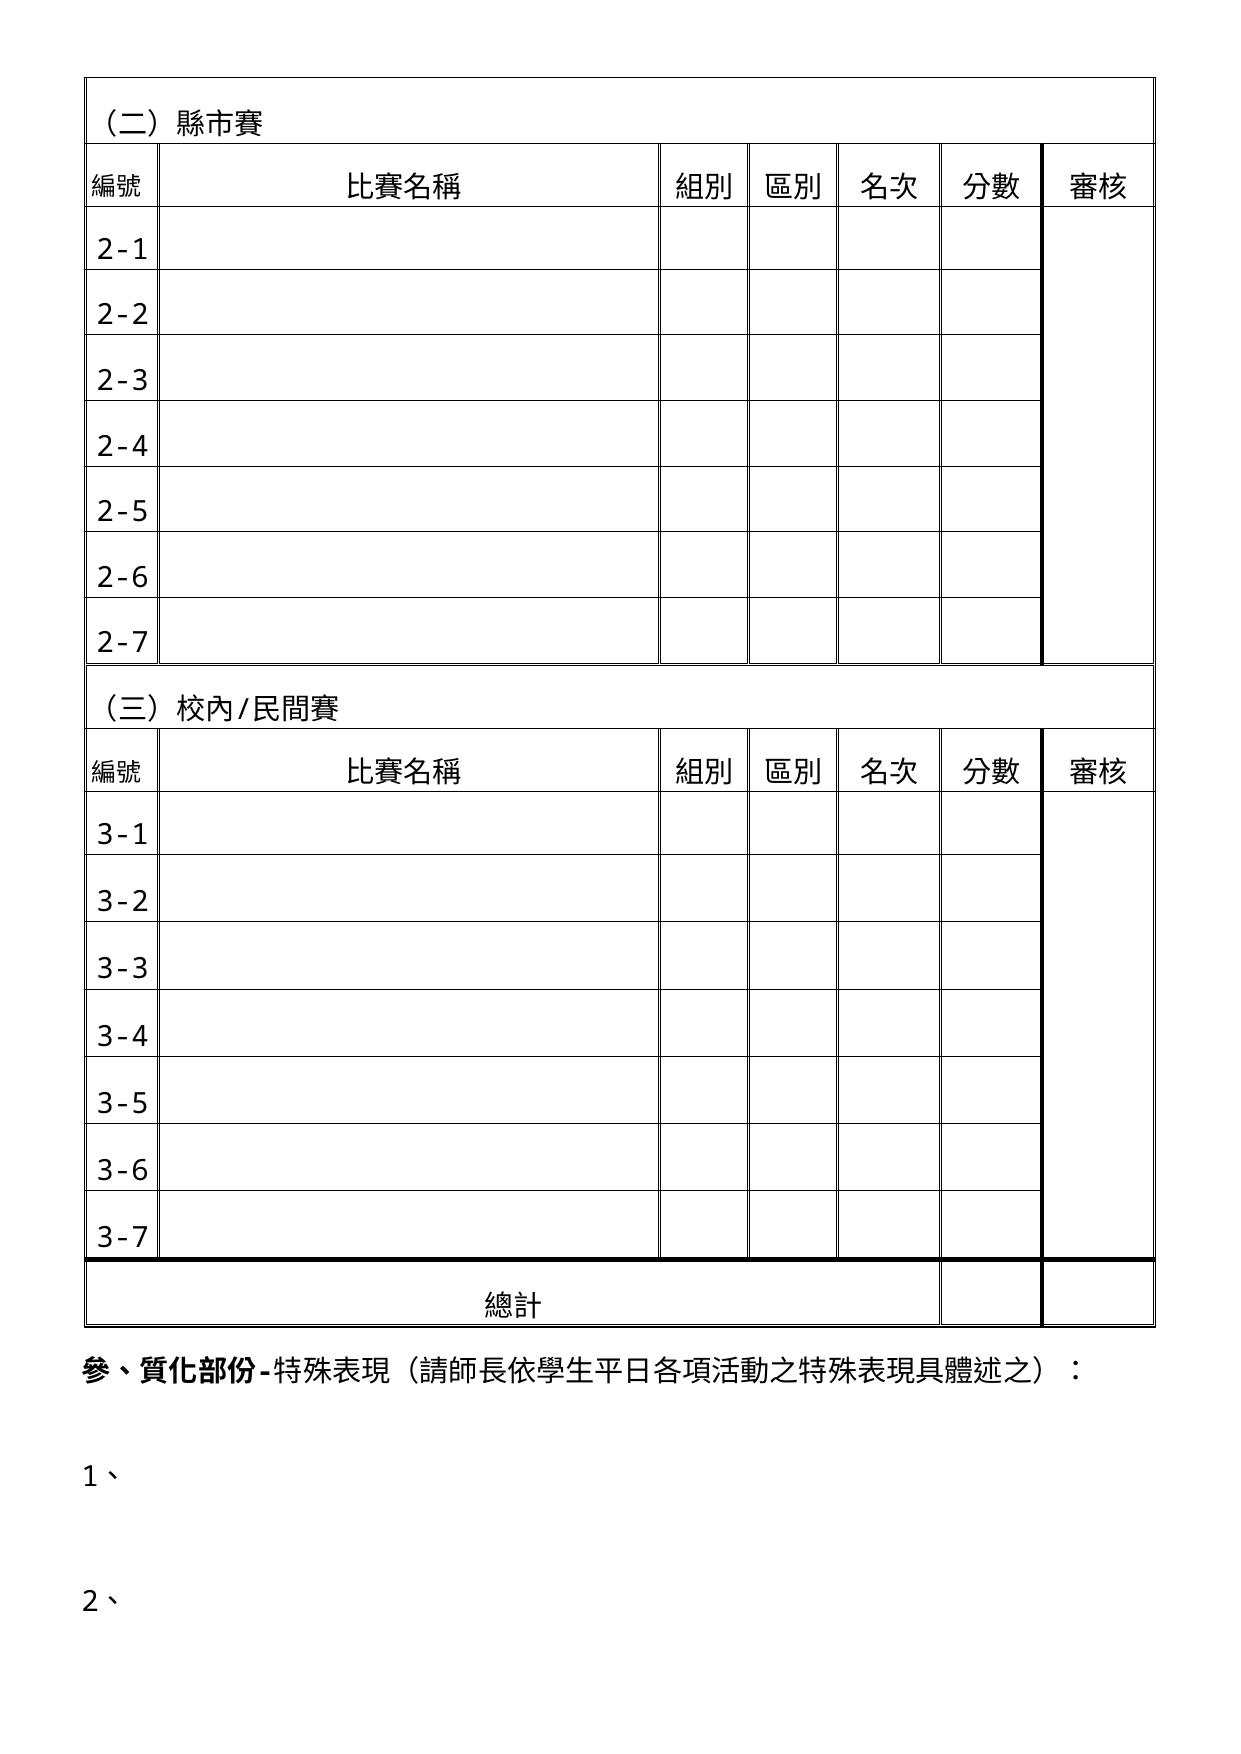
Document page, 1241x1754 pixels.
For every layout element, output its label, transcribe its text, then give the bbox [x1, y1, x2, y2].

table_cell 分數 [942, 144, 1040, 206]
table_cell [661, 1191, 747, 1257]
table_cell 3-3 [87, 922, 157, 988]
table_cell [160, 792, 658, 854]
table_cell [661, 467, 747, 531]
text 參、質化部份-特殊表現（請師長依學生平日各項活動之特殊表現具體述之）： [37, 1327, 1200, 1390]
table_cell 編號 [87, 729, 157, 791]
table_cell 3-5 [87, 1057, 157, 1123]
table_cell [750, 1057, 836, 1123]
table_cell [839, 467, 939, 531]
table_cell [942, 270, 1040, 334]
table_cell [750, 792, 836, 854]
table_cell 組別 [661, 729, 747, 791]
table_cell [750, 270, 836, 334]
table_cell 比賽名稱 [160, 729, 658, 791]
table_cell [839, 1191, 939, 1257]
table_cell （三）校內/民間賽 [87, 666, 1153, 728]
table_cell [942, 598, 1040, 662]
table_cell [160, 922, 658, 988]
table_cell 分數 [942, 729, 1040, 791]
table_cell [750, 207, 836, 269]
table_cell [160, 855, 658, 921]
table_cell [661, 270, 747, 334]
table_cell 區別 [750, 144, 836, 206]
table_cell 名次 [839, 144, 939, 206]
table_cell [839, 922, 939, 988]
table_cell 編號 [87, 144, 157, 206]
table_cell [160, 207, 658, 269]
table_cell [160, 401, 658, 466]
table_cell [750, 467, 836, 531]
table_cell [839, 1057, 939, 1123]
table_cell 組別 [661, 144, 747, 206]
table_cell 審核 [1044, 729, 1153, 791]
table_cell [839, 792, 939, 854]
table_cell [839, 532, 939, 597]
table_cell 2-6 [87, 532, 157, 597]
table_cell [661, 1057, 747, 1123]
table_cell 2-7 [87, 598, 157, 662]
table_cell 審核 [1044, 144, 1153, 206]
text 1、 [37, 1432, 1200, 1495]
table_cell [942, 1124, 1040, 1190]
table_cell 2-2 [87, 270, 157, 334]
table_cell [160, 335, 658, 400]
table_cell 名次 [839, 729, 939, 791]
table_cell [942, 1191, 1040, 1257]
table_cell [160, 270, 658, 334]
table_cell [942, 467, 1040, 531]
table_cell [661, 990, 747, 1056]
table_cell [942, 532, 1040, 597]
table_cell [661, 401, 747, 466]
table_cell [661, 598, 747, 662]
table_cell [160, 467, 658, 531]
table_cell [839, 855, 939, 921]
table_cell [839, 207, 939, 269]
table_cell [750, 335, 836, 400]
table_cell [942, 1262, 1040, 1324]
table_cell [160, 990, 658, 1056]
table_cell [661, 532, 747, 597]
table_cell [839, 335, 939, 400]
table_cell [750, 855, 836, 921]
table_cell [661, 335, 747, 400]
table_cell [160, 532, 658, 597]
table_cell [661, 855, 747, 921]
table_cell 2-4 [87, 401, 157, 466]
table_cell [839, 270, 939, 334]
table_cell [942, 922, 1040, 988]
table_cell [160, 1124, 658, 1190]
table_cell [942, 855, 1040, 921]
table_cell 比賽名稱 [160, 144, 658, 206]
table_cell [750, 990, 836, 1056]
table_cell 3-4 [87, 990, 157, 1056]
table_cell [839, 401, 939, 466]
table_cell [750, 1191, 836, 1257]
table_cell 2-5 [87, 467, 157, 531]
table_cell [661, 207, 747, 269]
table_cell [160, 598, 658, 662]
table_cell 3-1 [87, 792, 157, 854]
table_cell [1044, 207, 1153, 662]
table_cell [839, 990, 939, 1056]
table_cell [160, 1057, 658, 1123]
table_cell [160, 1191, 658, 1257]
table_cell 2-3 [87, 335, 157, 400]
table_cell [942, 1057, 1040, 1123]
table_cell [750, 922, 836, 988]
table_cell [661, 1124, 747, 1190]
table_cell 3-6 [87, 1124, 157, 1190]
table_cell [750, 1124, 836, 1190]
table_cell [750, 532, 836, 597]
table_cell [1044, 792, 1153, 1257]
table_cell [750, 401, 836, 466]
table_cell [839, 598, 939, 662]
table_cell [1044, 1262, 1153, 1324]
text 2、 [37, 1557, 1200, 1620]
table_cell 總計 [87, 1262, 939, 1324]
table_cell [839, 1124, 939, 1190]
table_cell [942, 792, 1040, 854]
table_cell 2-1 [87, 207, 157, 269]
table_cell [942, 990, 1040, 1056]
table_cell [942, 401, 1040, 466]
table_cell 3-2 [87, 855, 157, 921]
table_cell [661, 792, 747, 854]
table_cell 區別 [750, 729, 836, 791]
table_cell 3-7 [87, 1191, 157, 1257]
table_cell [750, 598, 836, 662]
table_cell [942, 207, 1040, 269]
table_cell （二）縣市賽 [87, 78, 1153, 143]
table_cell [661, 922, 747, 988]
table_cell [942, 335, 1040, 400]
